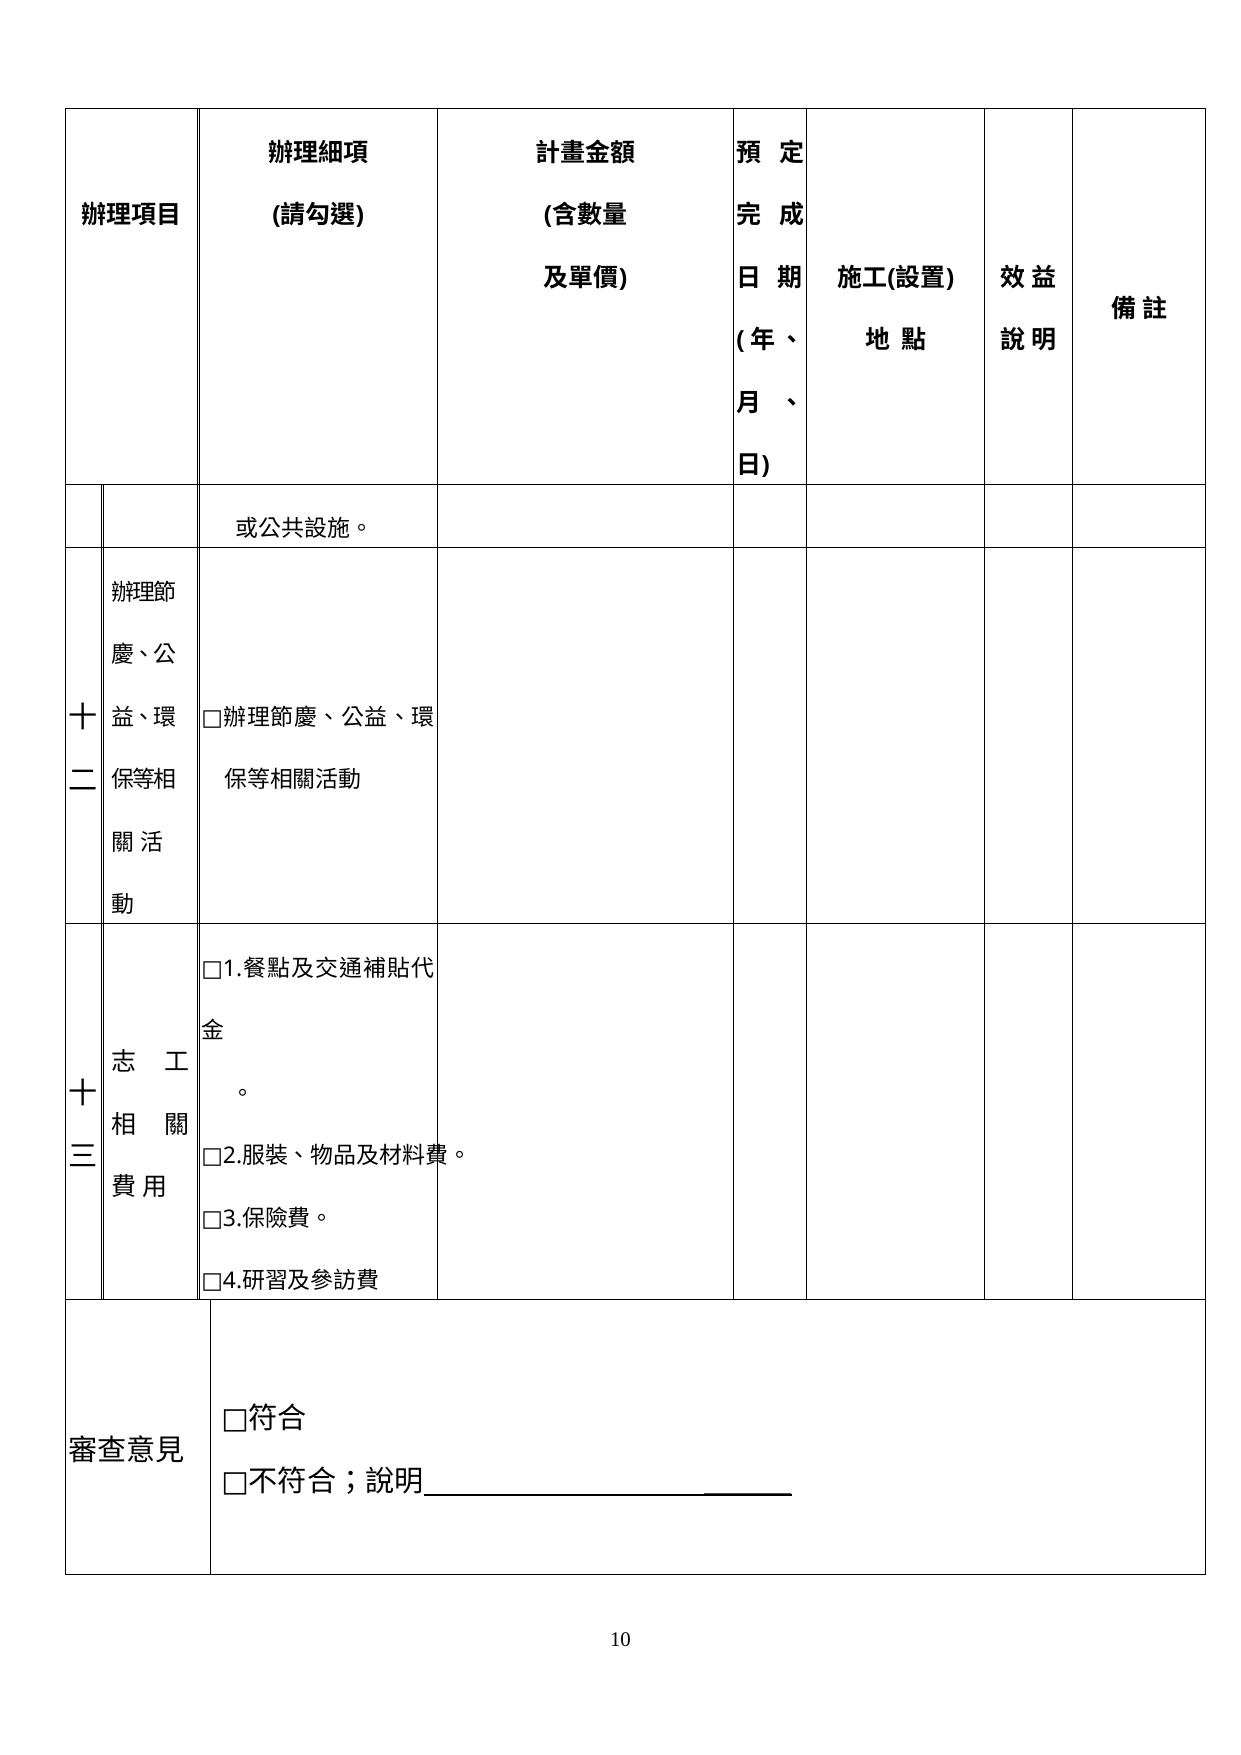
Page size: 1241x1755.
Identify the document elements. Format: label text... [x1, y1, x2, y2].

table_cell [438, 485, 733, 547]
table_cell 或公共設施。 [200, 485, 437, 547]
table_cell [66, 485, 101, 547]
table_cell [807, 485, 984, 547]
table_cell 十二 [66, 548, 101, 923]
table_header 辦理項目 [66, 109, 197, 484]
table_cell [807, 924, 984, 1299]
table_header 備 註 [1073, 109, 1205, 484]
table_header 施工(設置) 地 點 [807, 109, 984, 484]
table_cell 十三 [66, 924, 101, 1299]
table_cell [104, 485, 197, 547]
table_cell [734, 924, 806, 1299]
table_cell [985, 924, 1072, 1299]
table_cell [438, 548, 733, 923]
table_cell [734, 548, 806, 923]
table_cell [1073, 485, 1205, 547]
table_cell 審查意見 [66, 1300, 210, 1574]
table_cell [1073, 548, 1205, 923]
table_cell [985, 485, 1072, 547]
table_header 預定完成日期(年、月、日) [734, 109, 806, 484]
table_cell [807, 548, 984, 923]
table_cell □辦理節慶、公益、環保等相關活動 [200, 548, 437, 923]
table_header 辦理細項 (請勾選) [200, 109, 437, 484]
table_header 計畫金額 (含數量 及單價) [438, 109, 733, 484]
table_cell 辦理節慶、公益、環保等相關活動 [104, 548, 197, 923]
table_cell [438, 924, 733, 1299]
table_cell [734, 485, 806, 547]
table_cell 志工相關費用 [104, 924, 197, 1299]
table_header 效 益 說 明 [985, 109, 1072, 484]
table_cell □1.餐點及交通補貼代金 。 □2.服裝、物品及材料費。 □3.保險費。 □4.研習及參訪費 [200, 924, 437, 1299]
table_cell [1073, 924, 1205, 1299]
table_cell □符合 □不符合；說明 ＿＿＿ [211, 1300, 1205, 1574]
table_cell [985, 548, 1072, 923]
